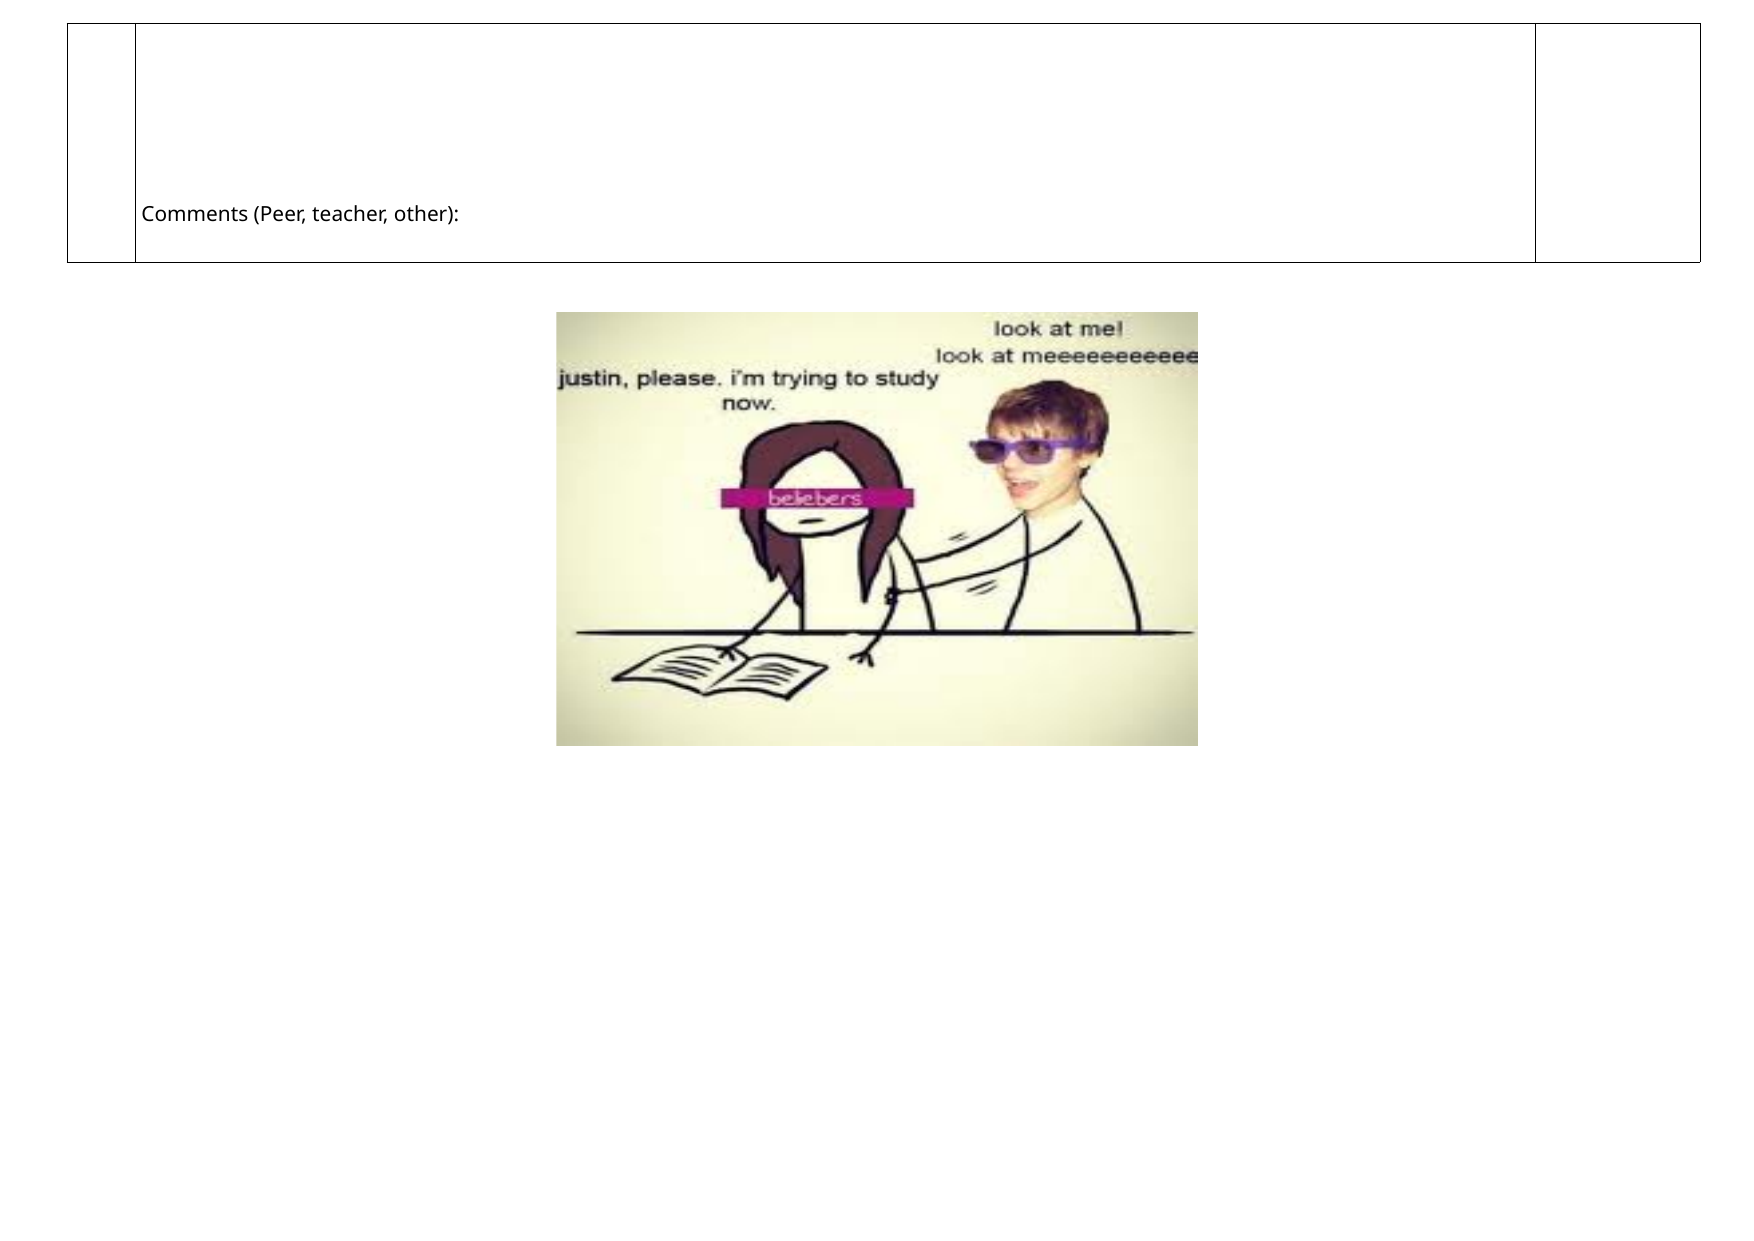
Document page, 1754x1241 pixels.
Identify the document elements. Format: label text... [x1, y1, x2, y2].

table_cell [68, 24, 135, 262]
picture [556, 312, 1198, 746]
table_cell Comments (Peer, teacher, other): [136, 24, 1535, 262]
table_cell [1536, 24, 1700, 262]
